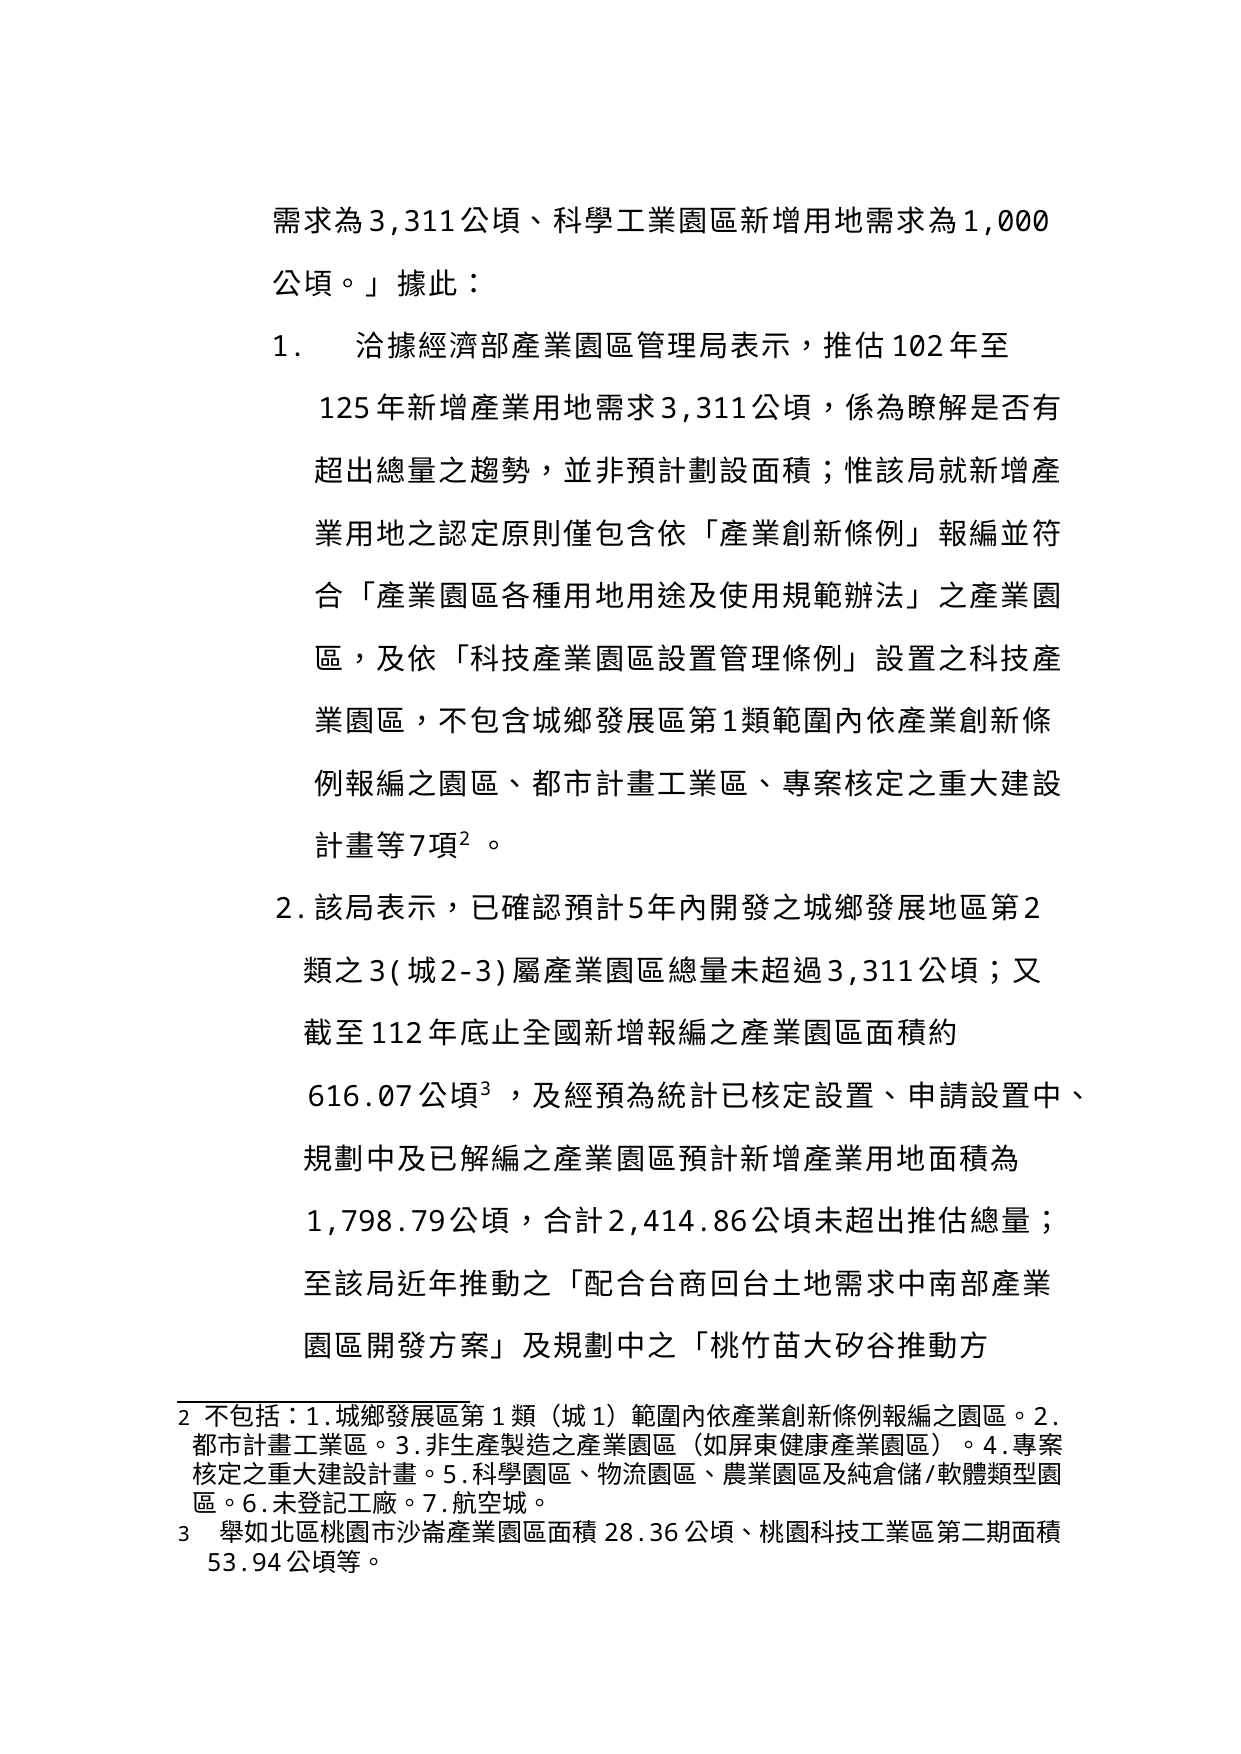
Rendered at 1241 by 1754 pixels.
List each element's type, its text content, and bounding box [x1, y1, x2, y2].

text 2.該局表示，已確認預計5年內開發之城鄉發展地區第2類之3(城2-3)屬產業園區總量未超過3,311公頃；又截至112年底止全國新增報編之產業園區面積約616.07公頃，及經預為統計已核定設置、申請設置中、規劃中及已解編之產業園區預計新增產業用地面積為1,798.79公頃，合計2,414.86公頃未超出推估總量；至該局近年推動之「配合台商回台土地需求中南部產業園區開發方案」及規劃中之「桃竹苗大矽谷推動方案」等，皆係屬因應產業需求及時調整擬定之計畫，故不計入。準此，經濟部產業園區管理局就新增產業用地之認定僅2項，排外範圍卻高達7項，除製造業外之諸多類別產業用地未納入計算，容欠嚴謹，難稱契合全國國土計畫產業用地成長管理之精神。 [266, 865, 1063, 1365]
text 舉如北區桃園市沙崙產業園區面積28.36公頃、桃園科技工業區第二期面積53.94公頃等。 [177, 1518, 1063, 1577]
list 不包括：1.城鄉發展區第1類（城1）範圍內依產業創新條例報編之園區。2.都市計畫工業區。3.非生產製造之產業園區（如屏東健康產業園區）。4.專案核定之重大建設計畫。5.科學園區、物流園區、農業園區及純倉儲/軟體類型園區。6.未登記工廠。7.航空城。 [177, 1402, 1063, 1518]
list 洽據經濟部產業園區管理局表示，推估102年至125年新增產業用地需求3,311公頃，係為瞭解是否有超出總量之趨勢，並非預計劃設面積；惟該局就新增產業用地之認定原則僅包含依「產業創新條例」報編並符合「產業園區各種用地用途及使用規範辦法」之產業園區，及依「科技產業園區設置管理條例」設置之科技產業園區，不包含城鄉發展區第1類範圍內依產業創新條例報編之園區、都市計畫工業區、專案核定之重大建設計畫等7項。 [266, 302, 1063, 865]
text 需求為3,311公頃、科學工業園區新增用地需求為1,000公頃。」據此： [266, 177, 1063, 302]
